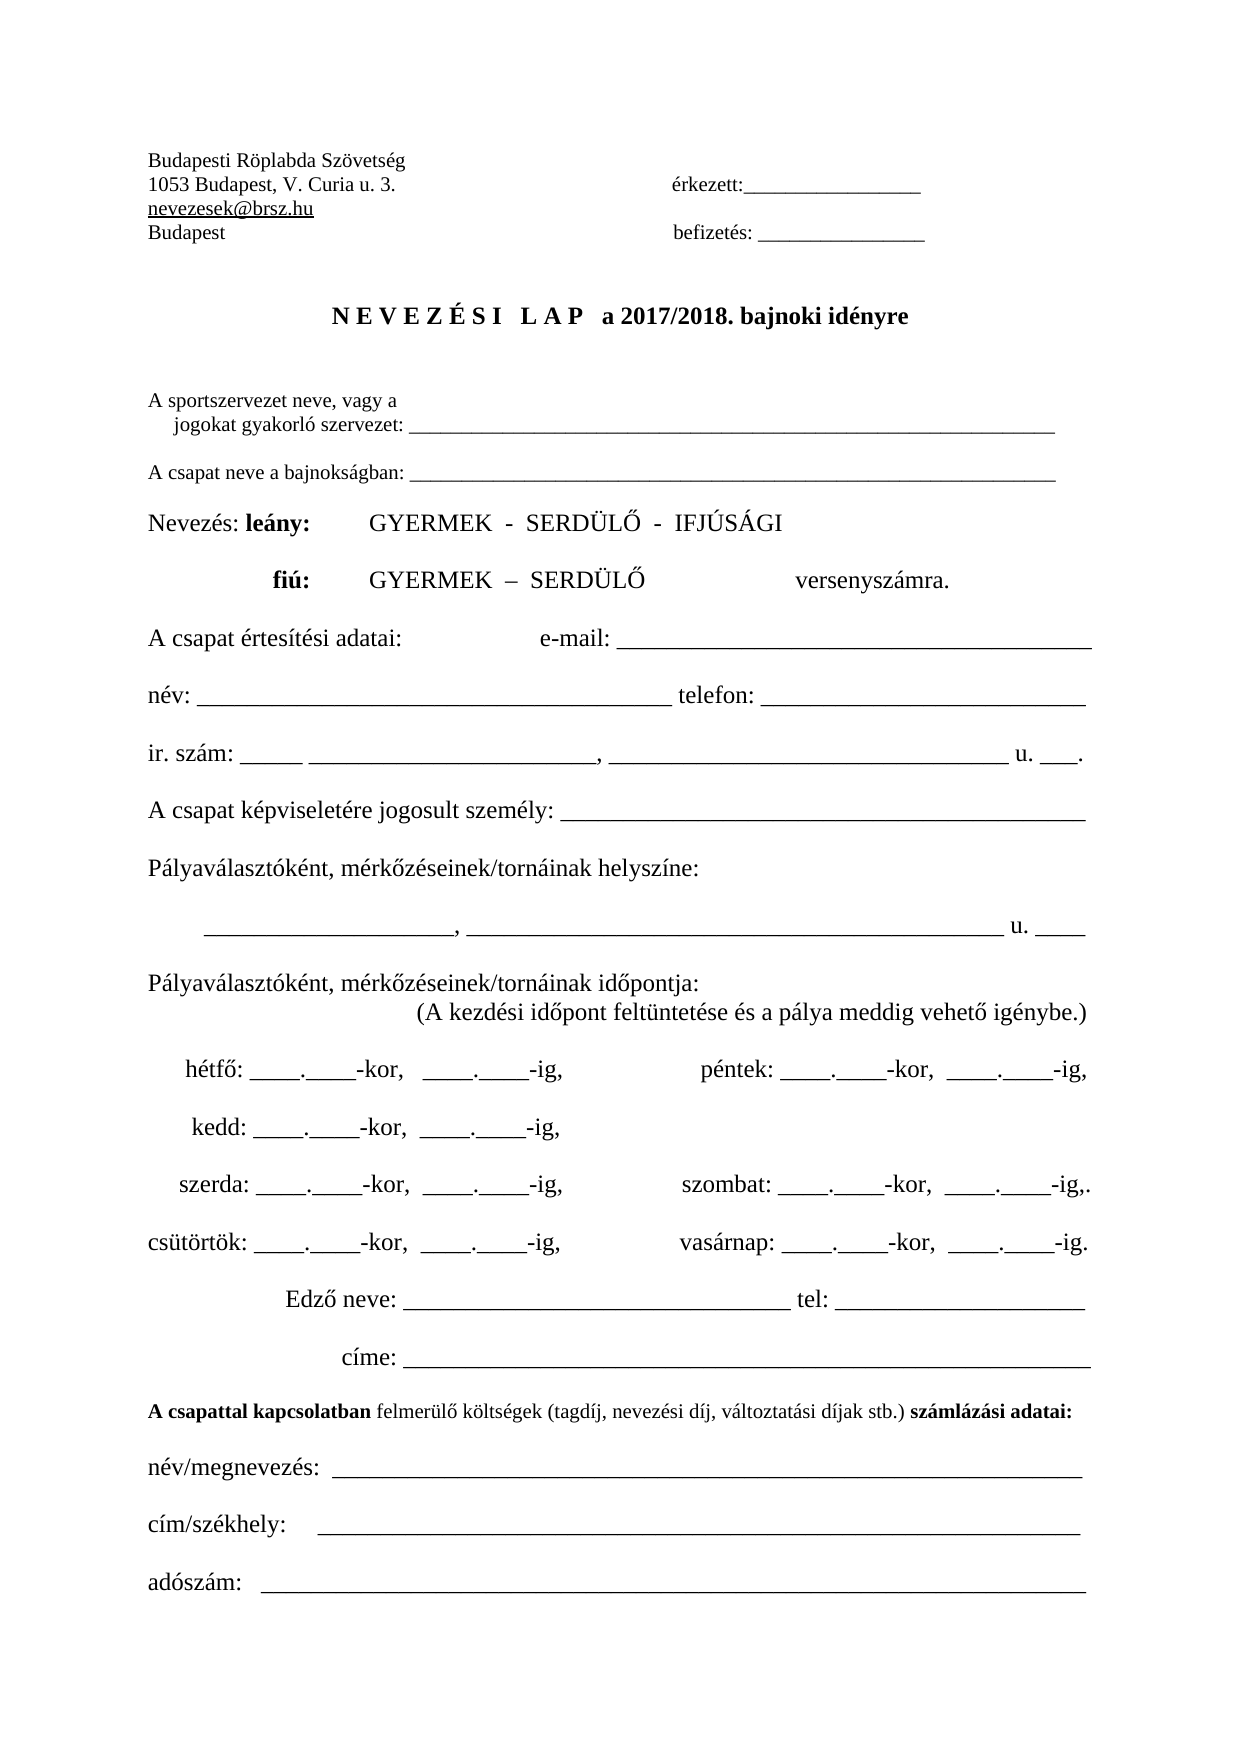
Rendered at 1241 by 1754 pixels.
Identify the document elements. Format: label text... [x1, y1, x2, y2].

text Budapest befizetés: ________________ [148, 220, 1093, 244]
text nevezesek@brsz.hu [148, 196, 1093, 220]
text A csapattal kapcsolatban felmerülő költségek (tagdíj, nevezési díj, változtatási díjak stb.) számlázási adatai: [148, 1399, 1093, 1423]
text A csapat neve a bajnokságban: ______________________________________________________________ [148, 460, 1093, 484]
text A csapat képviseletére jogosult személy: __________________________________________ [148, 795, 1093, 824]
text A sportszervezet neve, vagy a [148, 388, 1093, 412]
text ir. szám: _____ _______________________, ________________________________ u. ___. [148, 738, 1093, 767]
text 1053 Budapest, V. Curia u. 3. érkezett:_________________ [148, 172, 1093, 196]
text (A kezdési időpont feltüntetése és a pálya meddig vehető igénybe.) [148, 997, 1093, 1025]
text N E V E Z É S I L A P a 2017/2018. bajnoki idényre [148, 301, 1093, 330]
text Pályaválasztóként, mérkőzéseinek/tornáinak időpontja: [148, 968, 1093, 997]
text cím/székhely: _____________________________________________________________ [148, 1509, 1093, 1538]
text Budapesti Röplabda Szövetség [148, 148, 1093, 172]
text Nevezés: leány: GYERMEK - SERDÜLŐ - IFJÚSÁGI [148, 508, 1093, 537]
text ____________________, ___________________________________________ u. ____ [148, 910, 1093, 939]
text név/megnevezés: ____________________________________________________________ [148, 1452, 1093, 1481]
text hétfő: ____.____-kor, ____.____-ig, péntek: ____.____-kor, ____.____-ig, [148, 1054, 1093, 1083]
text kedd: ____.____-kor, ____.____-ig, [148, 1112, 1093, 1140]
text A csapat értesítési adatai: e-mail: ______________________________________ [148, 623, 1093, 652]
text Edző neve: _______________________________ tel: ____________________ [148, 1284, 1093, 1313]
text jogokat gyakorló szervezet: ______________________________________________________________ [148, 412, 1093, 436]
text Pályaválasztóként, mérkőzéseinek/tornáinak helyszíne: [148, 853, 1093, 882]
text szerda: ____.____-kor, ____.____-ig, szombat: ____.____-kor, ____.____-ig,. [148, 1169, 1093, 1198]
text adószám: __________________________________________________________________ [148, 1567, 1093, 1596]
text címe: _______________________________________________________ [148, 1342, 1093, 1370]
text csütörtök: ____.____-kor, ____.____-ig, vasárnap: ____.____-kor, ____.____-ig. [148, 1227, 1093, 1255]
text fiú: GYERMEK – SERDÜLŐ versenyszámra. [148, 565, 1093, 594]
text név: ______________________________________ telefon: __________________________ [148, 680, 1093, 709]
